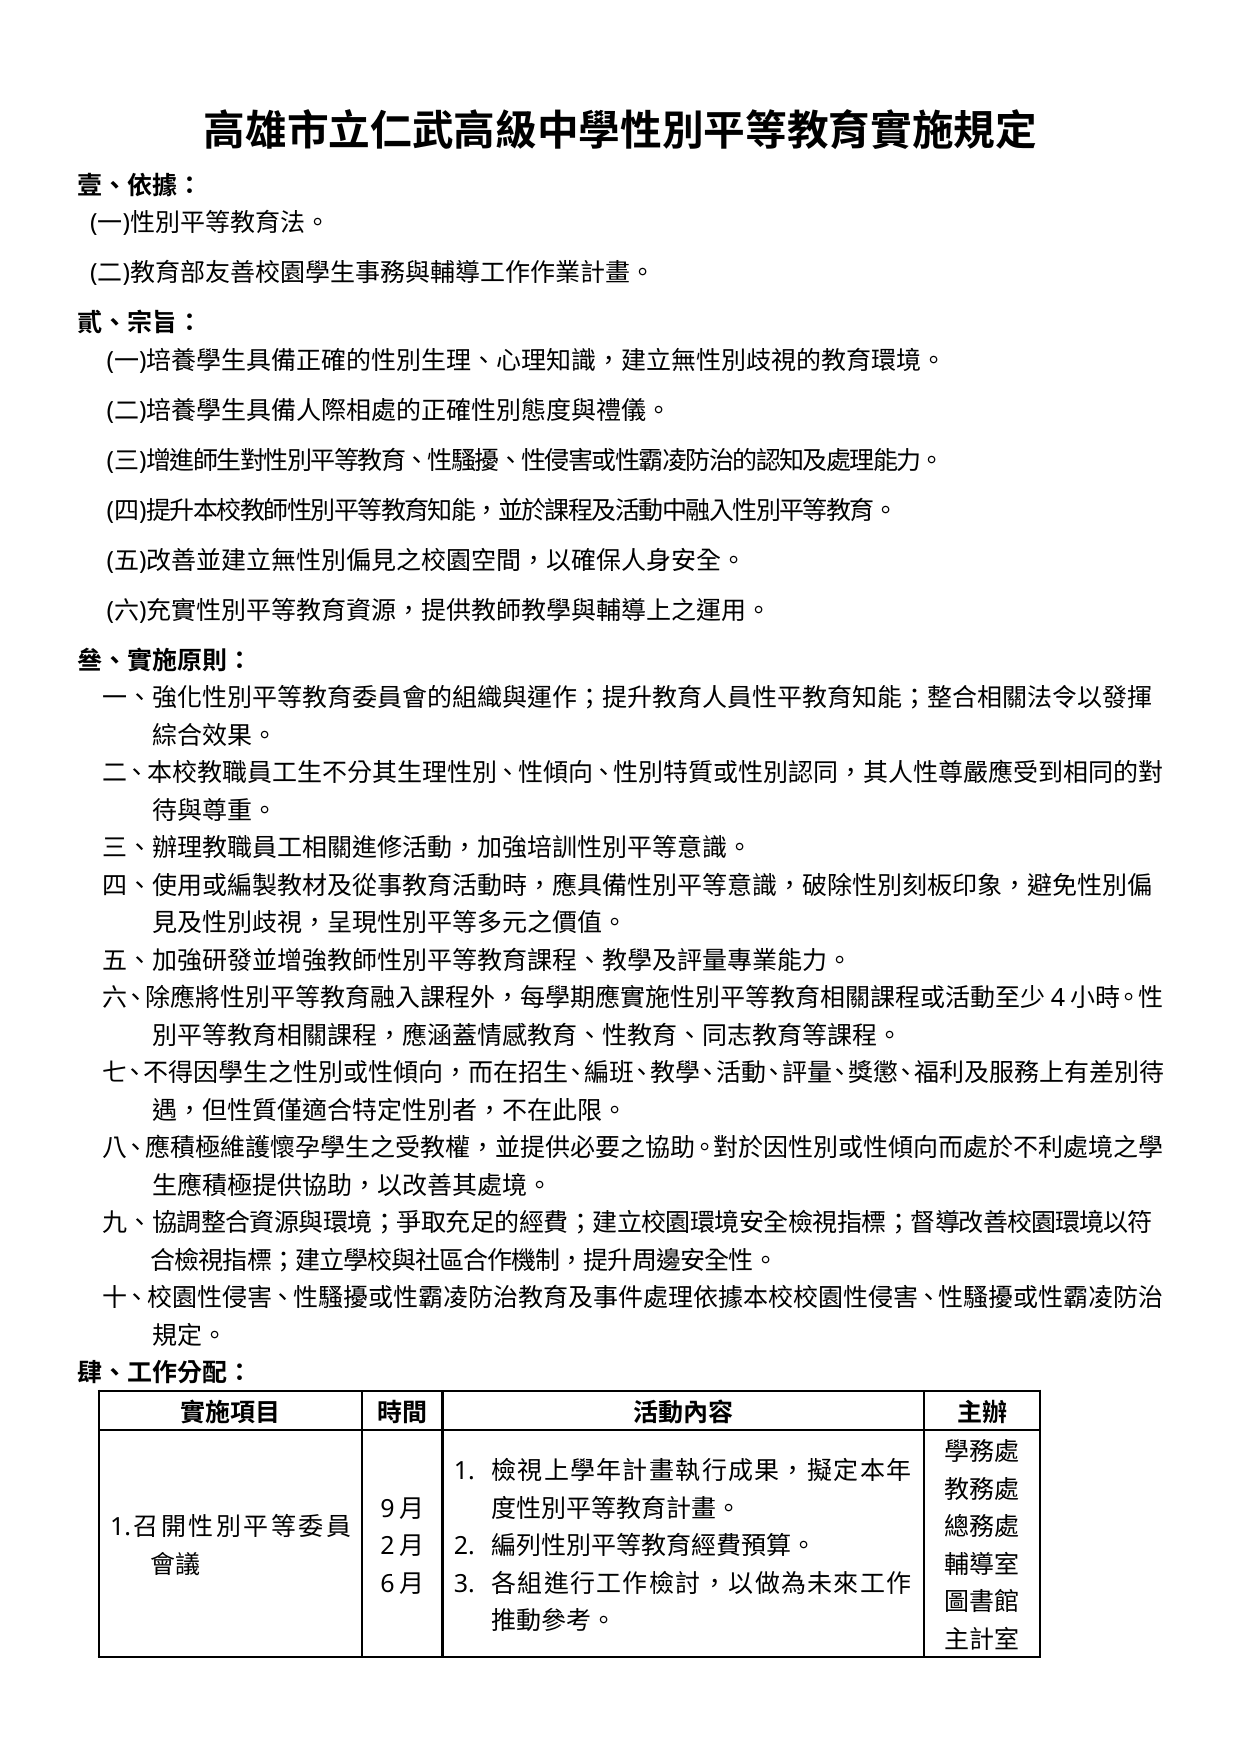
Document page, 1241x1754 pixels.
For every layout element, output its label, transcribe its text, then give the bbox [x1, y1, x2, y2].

table_header 時間 [363, 1392, 441, 1429]
text (一)培養學生具備正確的性別生理、心理知識，建立無性別歧視的教育環境。 [106, 339, 1163, 377]
table_cell 1.召開性別平等委員會議 [100, 1431, 361, 1656]
text 貳、宗旨： [77, 302, 1163, 339]
text (四)提升本校教師性別平等教育知能，並於課程及活動中融入性別平等教育。 [106, 489, 1163, 527]
text 五、加強研發並增強教師性別平等教育課程、教學及評量專業能力。 [77, 939, 1163, 977]
table_header 主辦 [925, 1392, 1039, 1429]
text 十、校園性侵害、性騷擾或性霸凌防治教育及事件處理依據本校校園性侵害、性騷擾或性霸凌防治規定。 [77, 1277, 1163, 1352]
text 八、應積極維護懷孕學生之受教權，並提供必要之協助。對於因性別或性傾向而處於不利處境之學生應積極提供協助，以改善其處境。 [77, 1127, 1163, 1202]
text 二、本校教職員工生不分其生理性別、性傾向、性別特質或性別認同，其人性尊嚴應受到相同的對待與尊重。 [77, 752, 1163, 827]
text 四、使用或編製教材及從事教育活動時，應具備性別平等意識，破除性別刻板印象，避免性別偏見及性別歧視，呈現性別平等多元之價值。 [77, 864, 1163, 939]
text 九、協調整合資源與環境；爭取充足的經費；建立校園環境安全檢視指標；督導改善校園環境以符合檢視指標；建立學校與社區合作機制，提升周邊安全性。 [77, 1202, 1163, 1277]
table_cell 9月 2月 6月 [363, 1431, 441, 1656]
text 七、不得因學生之性別或性傾向，而在招生、編班、教學、活動、評量、獎懲、福利及服務上有差別待遇，但性質僅適合特定性別者，不在此限。 [77, 1052, 1163, 1127]
table_header 活動內容 [444, 1392, 923, 1429]
text 肆、工作分配： [77, 1352, 1163, 1389]
text (六)充實性別平等教育資源，提供教師教學與輔導上之運用。 [106, 589, 1163, 627]
text (三)增進師生對性別平等教育、性騷擾、性侵害或性霸凌防治的認知及處理能力。 [106, 439, 1163, 477]
text 高雄市立仁武高級中學性別平等教育實施規定 [77, 89, 1163, 164]
table_header 實施項目 [100, 1392, 361, 1429]
text 六、除應將性別平等教育融入課程外，每學期應實施性別平等教育相關課程或活動至少4小時。性別平等教育相關課程，應涵蓋情感教育、性教育、同志教育等課程。 [77, 977, 1163, 1052]
table_cell 檢視上學年計畫執行成果，擬定本年度性別平等教育計畫。 編列性別平等教育經費預算。 各組進行工作檢討，以做為未來工作推動參考。 [444, 1431, 923, 1656]
text (二)教育部友善校園學生事務與輔導工作作業計畫。 [77, 252, 1163, 289]
text (二)培養學生具備人際相處的正確性別態度與禮儀。 [106, 389, 1163, 427]
text (一)性別平等教育法。 [77, 202, 1163, 239]
text 一、強化性別平等教育委員會的組織與運作；提升教育人員性平教育知能；整合相關法令以發揮綜合效果。 [77, 677, 1163, 752]
text (五)改善並建立無性別偏見之校園空間，以確保人身安全。 [106, 539, 1163, 577]
text 三、辦理教職員工相關進修活動，加強培訓性別平等意識。 [77, 827, 1163, 864]
text 叄、實施原則： [77, 639, 1163, 677]
table_cell 學務處 教務處 總務處 輔導室 圖書館 主計室 [925, 1431, 1039, 1656]
text 壹、依據： [77, 164, 1163, 202]
